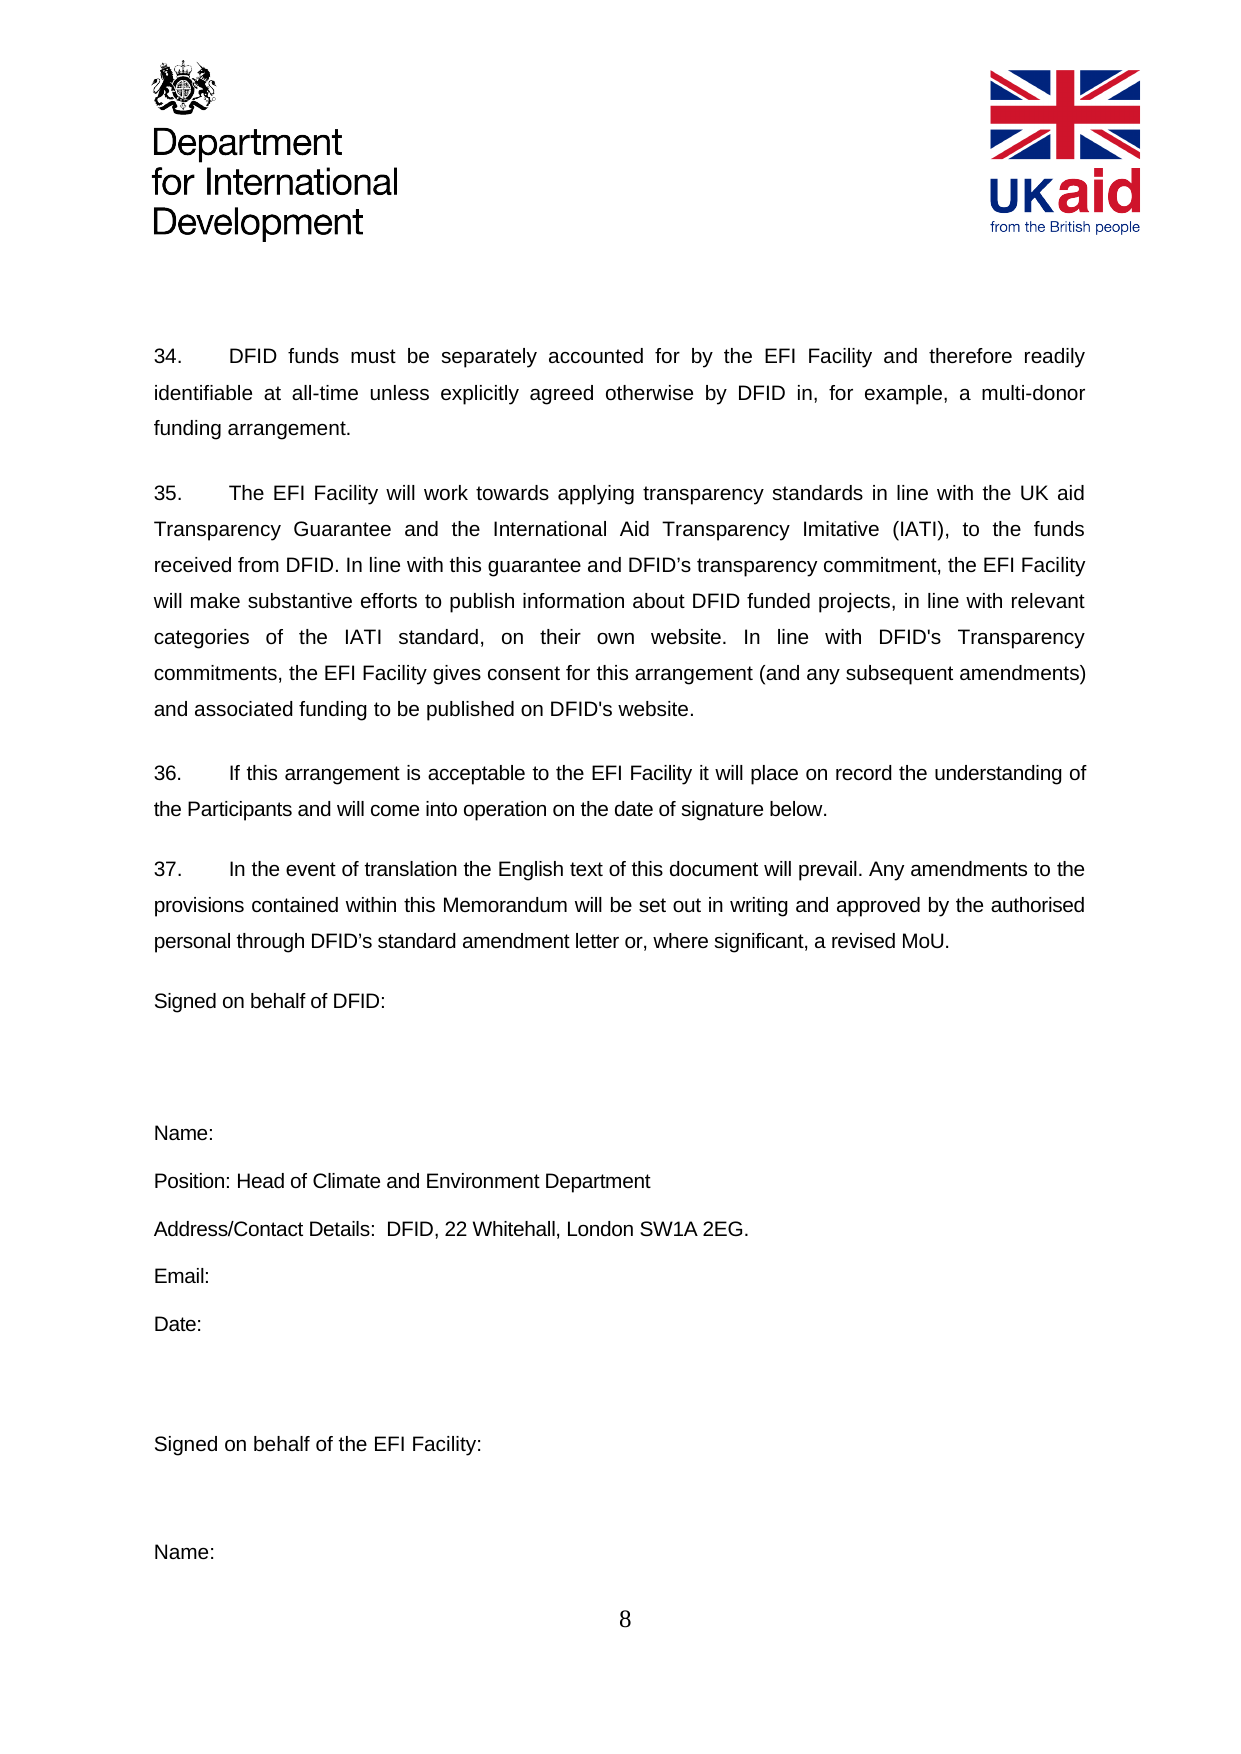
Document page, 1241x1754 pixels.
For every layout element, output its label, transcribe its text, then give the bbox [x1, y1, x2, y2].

text Name: [153, 1540, 1087, 1564]
text Date: [153, 1312, 1087, 1336]
text Address/Contact Details: DFID, 22 Whitehall, London SW1A 2EG. [153, 1216, 1087, 1240]
list DFID funds must be separately accounted for by the EFI Facility and therefore readily identifiable at all-time unless explicitly agreed otherwise by DFID in, for example, a multi-donor funding arrangement. [153, 344, 1087, 440]
list The EFI Facility will work towards applying transparency standards in line with the UK aid Transparency Guarantee and the International Aid Transparency Imitative (IATI), to the funds received from DFID. In line with this guarantee and DFID’s transparency commitment, the EFI Facility will make substantive efforts to publish information about DFID funded projects, in line with relevant categories of the IATI standard, on their own website. In line with DFID's Transparency commitments, the EFI Facility gives consent for this arrangement (and any subsequent amendments) and associated funding to be published on DFID's website. [153, 481, 1087, 721]
text Name: [153, 1121, 1087, 1144]
text Email: [153, 1264, 1087, 1288]
list In the event of translation the English text of this document will prevail. Any amendments to the provisions contained within this Memorandum will be set out in writing and approved by the authorised personal through DFID’s standard amendment letter or, where significant, a revised MoU. [153, 857, 1087, 953]
text Position: Head of Climate and Environment Department [153, 1168, 1087, 1192]
text Signed on behalf of the EFI Facility: [153, 1432, 1087, 1456]
list If this arrangement is acceptable to the EFI Facility it will place on record the understanding of the Participants and will come into operation on the date of signature below. [153, 761, 1087, 821]
text Signed on behalf of DFID: [153, 989, 1087, 1013]
